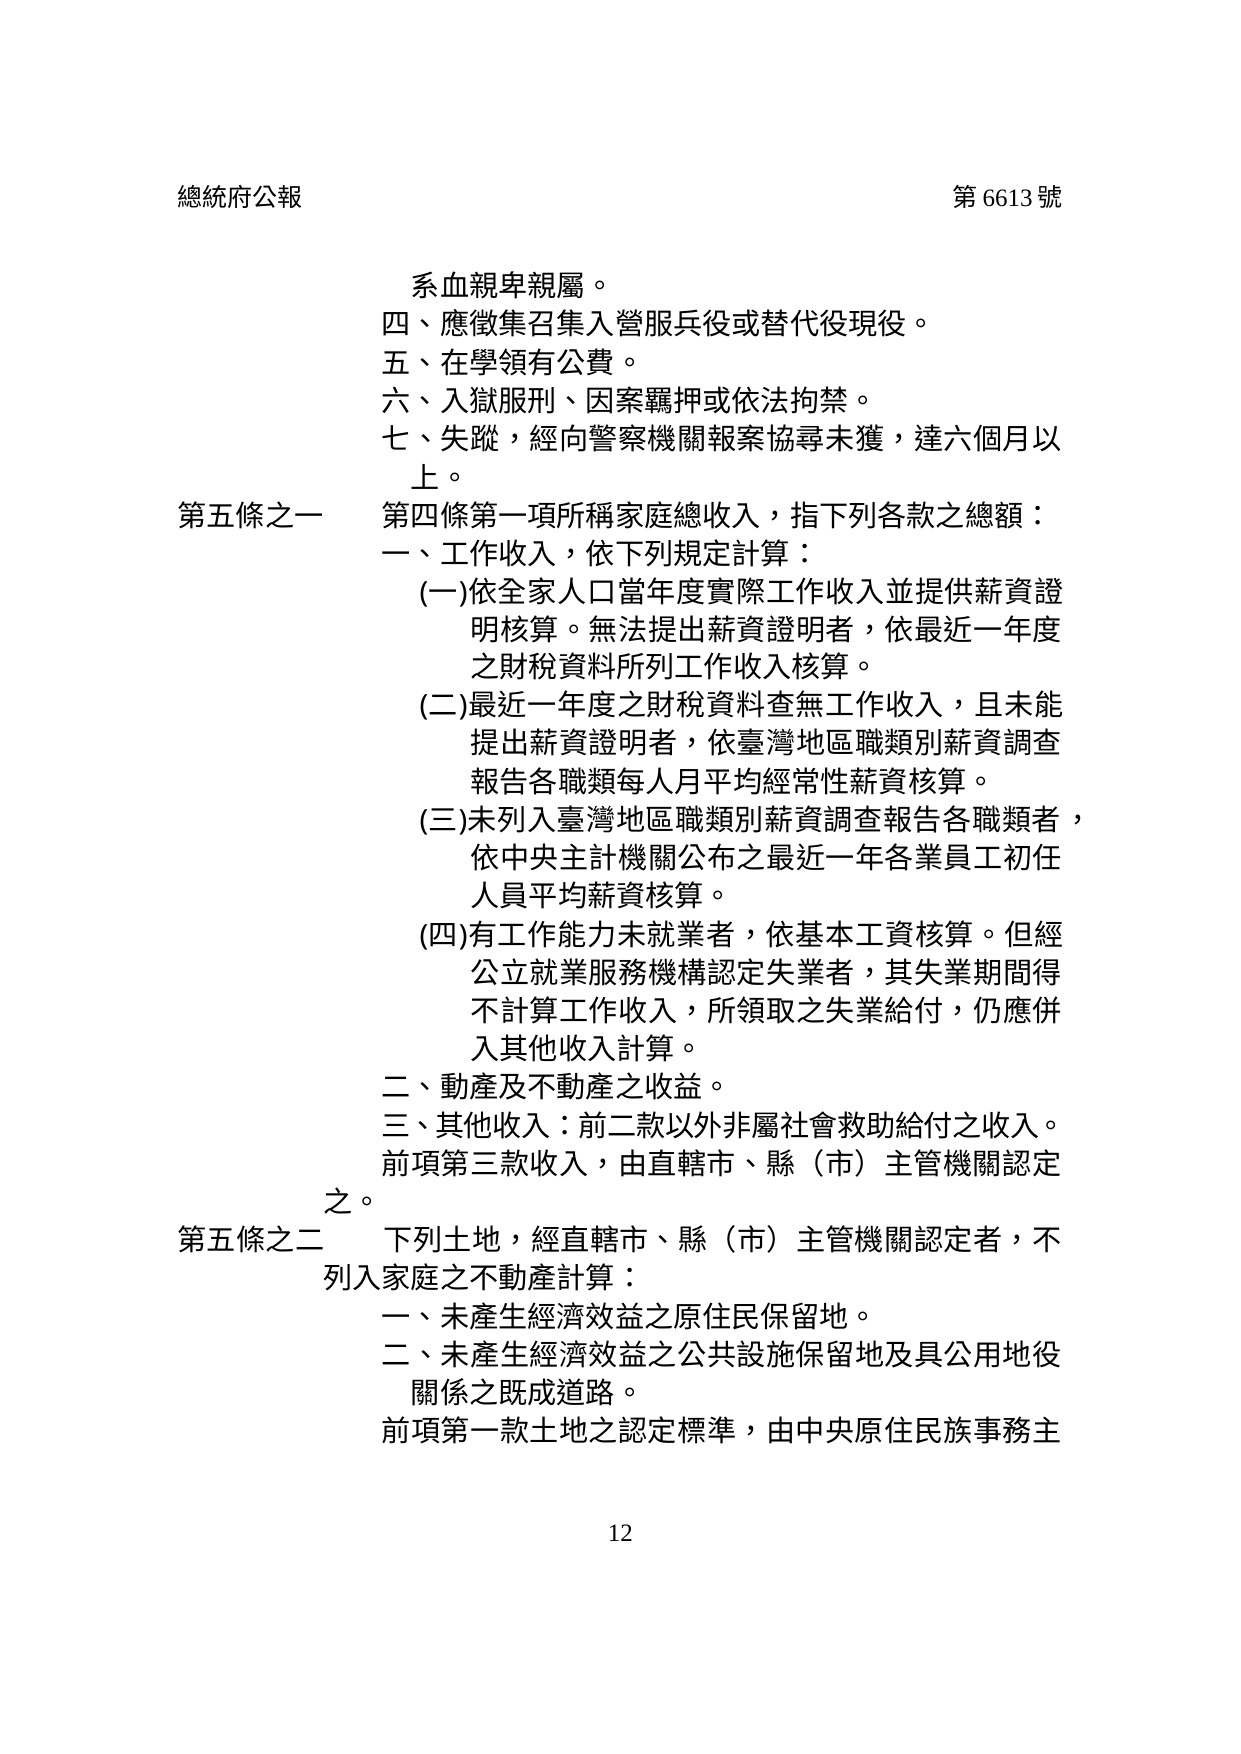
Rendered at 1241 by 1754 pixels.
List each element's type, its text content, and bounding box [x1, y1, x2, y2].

text (二)最近一年度之財稅資料查無工作收入，且未能提出薪資證明者，依臺灣地區職類別薪資調查報告各職類每人月平均經常性薪資核算。 [419, 685, 1063, 800]
text (四)有工作能力未就業者，依基本工資核算。但經公立就業服務機構認定失業者，其失業期間得不計算工作收入，所領取之失業給付，仍應併入其他收入計算。 [419, 914, 1063, 1067]
text 前項第三款收入，由直轄市、縣（市）主管機關認定之。 [323, 1144, 1063, 1220]
text 四、應徵集召集入營服兵役或替代役現役。 [381, 304, 1063, 342]
text 六、入獄服刑、因案羈押或依法拘禁。 [381, 381, 1063, 419]
text 二、未產生經濟效益之公共設施保留地及具公用地役關係之既成道路。 [381, 1335, 1063, 1411]
text 一、工作收入，依下列規定計算： [381, 534, 1063, 572]
text (三)未列入臺灣地區職類別薪資調查報告各職類者，依中央主計機關公布之最近一年各業員工初任人員平均薪資核算。 [419, 800, 1063, 914]
text 一、未產生經濟效益之原住民保留地。 [381, 1297, 1063, 1335]
text (一)依全家人口當年度實際工作收入並提供薪資證明核算。無法提出薪資證明者，依最近一年度之財稅資料所列工作收入核算。 [419, 572, 1063, 685]
text 三、其他收入：前二款以外非屬社會救助給付之收入。 [381, 1106, 1063, 1144]
text 系血親卑親屬。 [381, 266, 1063, 304]
text 七、失蹤，經向警察機關報案協尋未獲，達六個月以上。 [381, 419, 1063, 496]
text 第五條之一 第四條第一項所稱家庭總收入，指下列各款之總額： [177, 496, 1063, 534]
text 前項第一款土地之認定標準，由中央原住民族事務主 [323, 1411, 1063, 1449]
text 二、動產及不動產之收益。 [381, 1067, 1063, 1106]
text 五、在學領有公費。 [381, 342, 1063, 381]
text 第五條之二 下列土地，經直轄市、縣（市）主管機關認定者，不列入家庭之不動產計算： [177, 1220, 1063, 1297]
